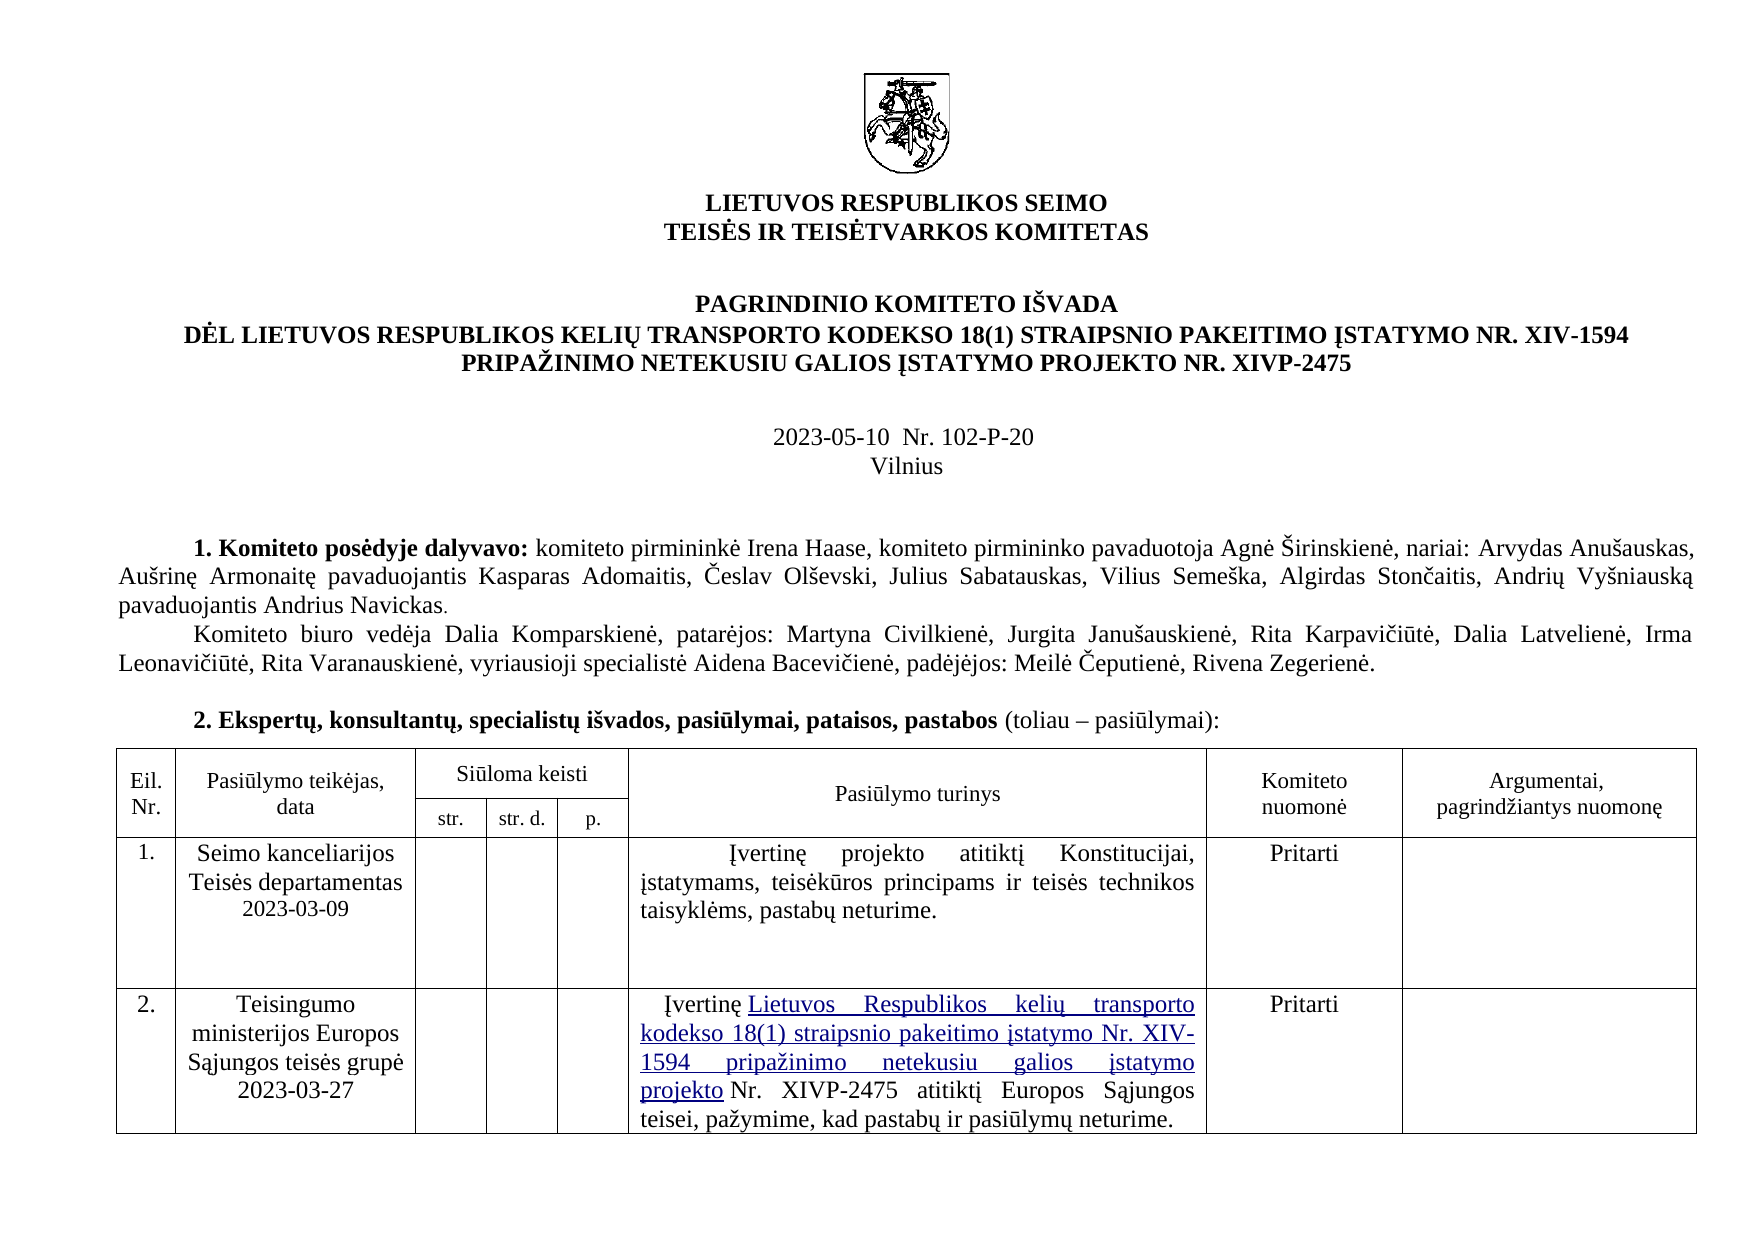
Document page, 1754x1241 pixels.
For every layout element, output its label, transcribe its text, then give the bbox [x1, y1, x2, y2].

table_cell Pritarti [1207, 838, 1402, 988]
table_header Eil. Nr. [117, 749, 175, 837]
table_cell [558, 989, 628, 1133]
table_cell 2. [117, 989, 175, 1133]
table_cell [487, 989, 557, 1133]
table_cell [416, 989, 486, 1133]
table_header Siūloma keisti [416, 749, 628, 797]
table_cell str. [416, 799, 486, 837]
table_cell [558, 838, 628, 988]
text Komiteto biuro vedėja Dalia Komparskienė, patarėjos: Martyna Civilkienė, Jurgita Janušauskienė, Rita Karpavičiūtė, Dalia Latvelienė, Irma Leonavičiūtė, Rita Varanauskienė, vyriausioji specialistė Aidena Bacevičienė, padėjėjos: Meilė Čeputienė, Rivena Zegerienė. [118, 619, 1695, 676]
table_header Pasiūlymo teikėjas, data [176, 749, 415, 837]
table_cell Įvertinę projekto atitiktį Konstitucijai, įstatymams, teisėkūros principams ir teisės technikos taisyklėms, pastabų neturime. [629, 838, 1206, 988]
subtitle 2. Ekspertų, konsultantų, specialistų išvados, pasiūlymai, pataisos, pastabos (toliau – pasiūlymai): [118, 705, 1695, 734]
table_cell str. d. [487, 799, 557, 837]
table_cell Įvertinę Lietuvos Respublikos kelių transporto kodekso 18(1) straipsnio pakeitimo įstatymo Nr. XIV-1594 pripažinimo netekusiu galios įstatymo projekto Nr. XIVP-2475 atitiktį Europos Sąjungos teisei, pažymime, kad pastabų ir pasiūlymų neturime. [629, 989, 1206, 1133]
text 1. Komiteto posėdyje dalyvavo: komiteto pirmininkė Irena Haase, komiteto pirmininko pavaduotoja Agnė Širinskienė, nariai: Arvydas Anušauskas, Aušrinę Armonaitę pavaduojantis Kasparas Adomaitis, Česlav Olševski, Julius Sabatauskas, Vilius Semeška, Algirdas Stončaitis, Andrių Vyšniauską pavaduojantis Andrius Navickas. [118, 533, 1695, 619]
table_cell [416, 838, 486, 988]
table_cell Seimo kanceliarijos Teisės departamentas 2023-03-09 [176, 838, 415, 988]
table_cell 1. [117, 838, 175, 988]
table_cell Pritarti [1207, 989, 1402, 1133]
table_cell [1403, 989, 1696, 1133]
table_header Argumentai, pagrindžiantys nuomonę [1403, 749, 1696, 837]
text TEISĖS IR TEISĖTVARKOS KOMITETAS [118, 217, 1695, 246]
subtitle PAGRINDINIO KOMITETO IŠVADA [118, 289, 1695, 318]
text LIETUVOS RESPUBLIKOS SEIMO [118, 188, 1695, 217]
table_cell p. [558, 799, 628, 837]
text 2023-05-10 Nr. 102-P-20 [118, 422, 1695, 451]
table_cell [1403, 838, 1696, 988]
text Vilnius [118, 451, 1695, 480]
table_cell [487, 838, 557, 988]
table_header Pasiūlymo turinys [629, 749, 1206, 837]
table_header Komiteto nuomonė [1207, 749, 1402, 837]
table_cell Teisingumo ministerijos Europos Sąjungos teisės grupė 2023-03-27 [176, 989, 415, 1133]
text DĖL LIETUVOS RESPUBLIKOS KELIŲ TRANSPORTO KODEKSO 18(1) STRAIPSNIO PAKEITIMO ĮSTATYMO NR. XIV-1594 PRIPAŽINIMO NETEKUSIU GALIOS ĮSTATYMO PROJEKTO NR. XIVP-2475 [124, 320, 1689, 377]
